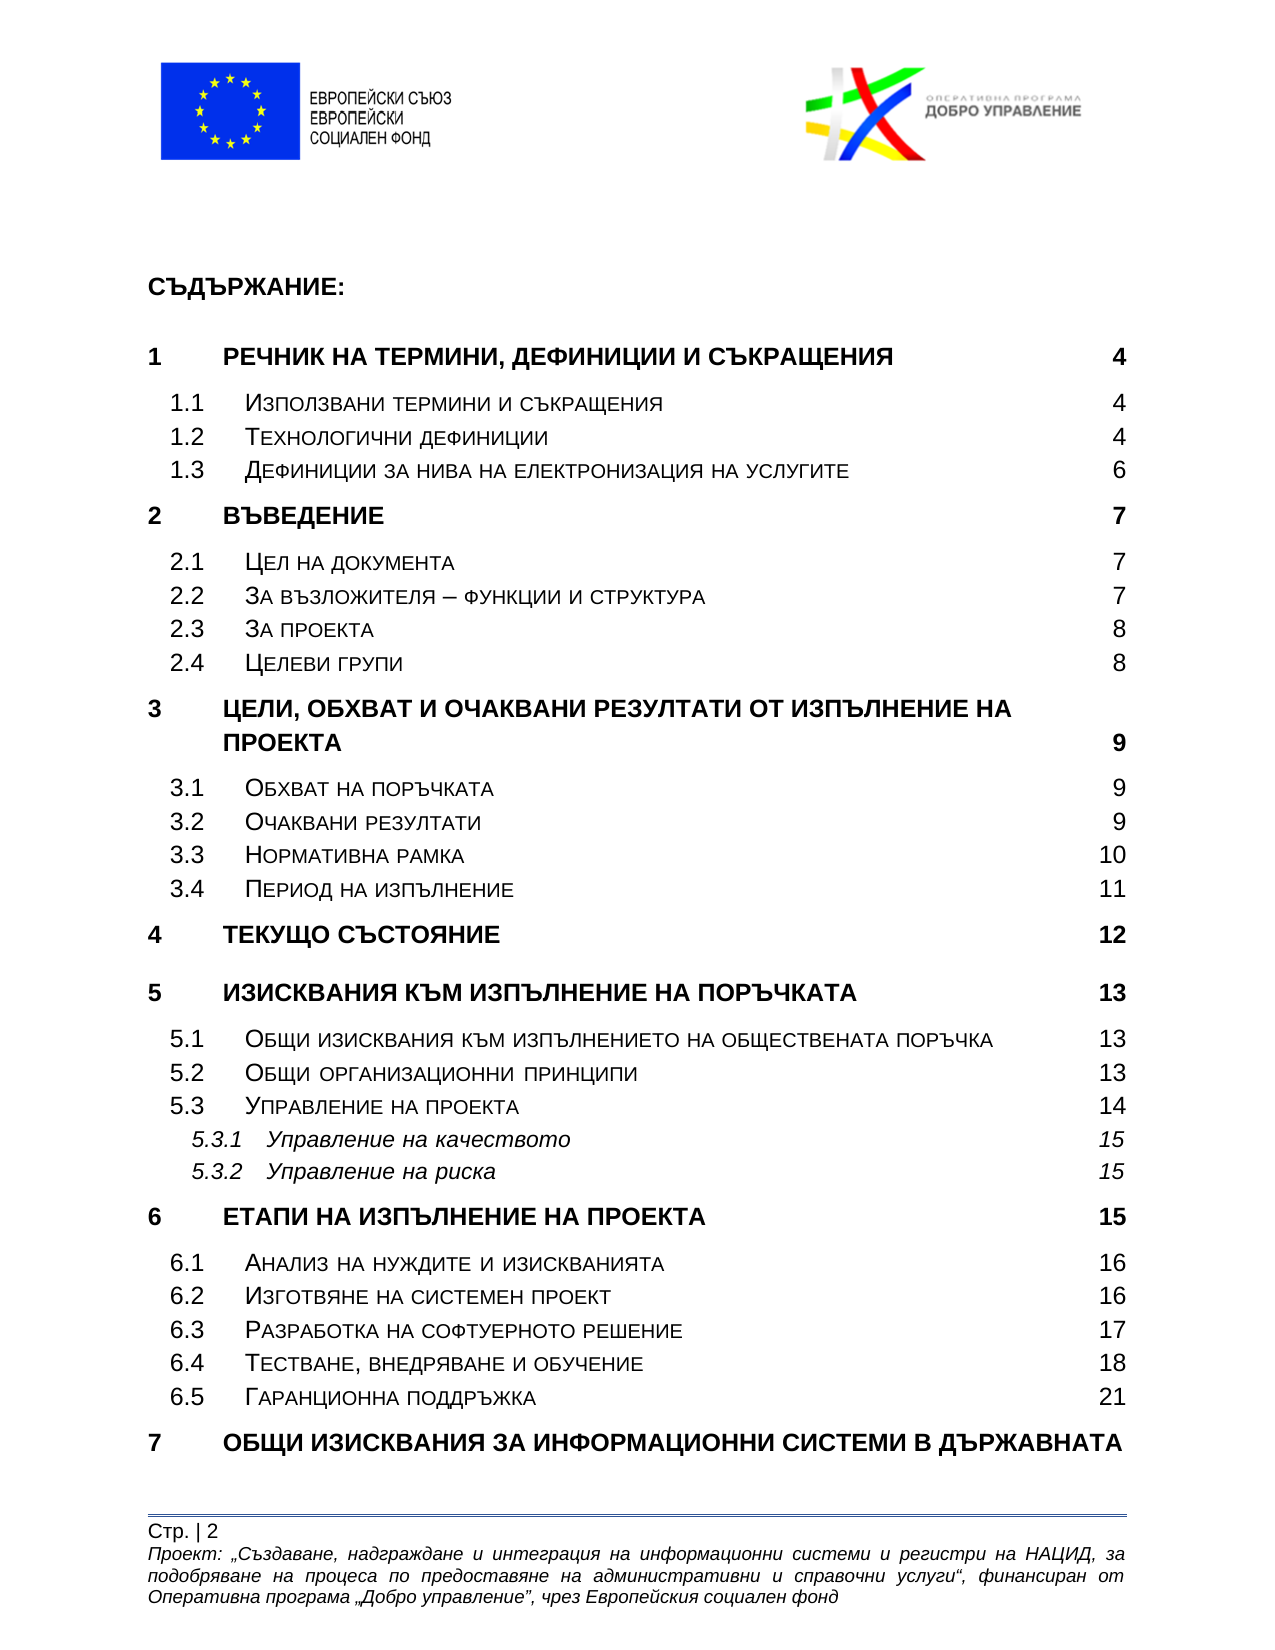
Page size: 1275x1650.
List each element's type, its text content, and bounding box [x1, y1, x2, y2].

text 6 ЕТАПИ НА ИЗПЪЛНЕНИЕ НА ПРОЕКТА 15 [148, 1202, 1127, 1231]
text 3.4 Период на изпълнение 11 [169, 874, 1127, 903]
text 1.2 Технологични дефиниции 4 [169, 422, 1127, 451]
text 1 РЕЧНИК НА ТЕРМИНИ, ДЕФИНИЦИИ И СЪКРАЩЕНИЯ 4 [148, 342, 1127, 371]
text 6.4 Тестване, внедряване и обучение 18 [169, 1348, 1127, 1378]
text 5 ИЗИСКВАНИЯ КЪМ ИЗПЪЛНЕНИЕ НА ПОРЪЧКАТА 13 [148, 978, 1127, 1007]
text 5.2 Общи организационни принципи 13 [169, 1058, 1127, 1087]
text 2.4 Целеви групи 8 [169, 648, 1127, 677]
text 5.3 Управление на проекта 14 [169, 1091, 1127, 1121]
text 2.1 Цел на документа 7 [169, 547, 1127, 577]
text 5.3.2 Управление на риска 15 [191, 1157, 1127, 1185]
text 6.2 Изготвяне на системен проект 16 [169, 1281, 1127, 1311]
text 1.1 Използвани термини и съкращения 4 [169, 388, 1127, 417]
text 4 ТЕКУЩО СЪСТОЯНИЕ 12 [148, 920, 1127, 949]
text 5.3.1 Управление на качеството 15 [191, 1125, 1127, 1153]
text 2.2 За възложителя – функции и структура 7 [169, 581, 1127, 610]
text 3.1 Обхват на поръчката 9 [169, 773, 1127, 802]
text 6.3 Разработка на софтуерното решение 17 [169, 1315, 1127, 1344]
text 1.3 Дефиниции за нива на електронизация на услугите 6 [169, 455, 1127, 484]
text 3.2 Очаквани резултати 9 [169, 807, 1127, 836]
text 5.1 Общи изисквания към изпълнението на обществената поръчка 13 [169, 1024, 1127, 1053]
text 6.1 Анализ на нуждите и изискванията 16 [169, 1248, 1127, 1277]
text 2 ВЪВЕДЕНИЕ 7 [148, 501, 1127, 531]
text 3.3 Нормативна рамка 10 [169, 840, 1127, 869]
text СЪДЪРЖАНИЕ: [148, 272, 1127, 300]
text 2.3 За проекта 8 [169, 614, 1127, 644]
text 7 ОБЩИ ИЗИСКВАНИЯ ЗА ИНФОРМАЦИОННИ СИСТЕМИ В ДЪРЖАВНАТА [148, 1428, 1127, 1457]
text 6.5 Гаранционна поддръжка 21 [169, 1382, 1127, 1411]
text 3 ЦЕЛИ, ОБХВАТ И ОЧАКВАНИ РЕЗУЛТАТИ ОТ ИЗПЪЛНЕНИЕ НА ПРОЕКТА 9 [148, 694, 1127, 756]
